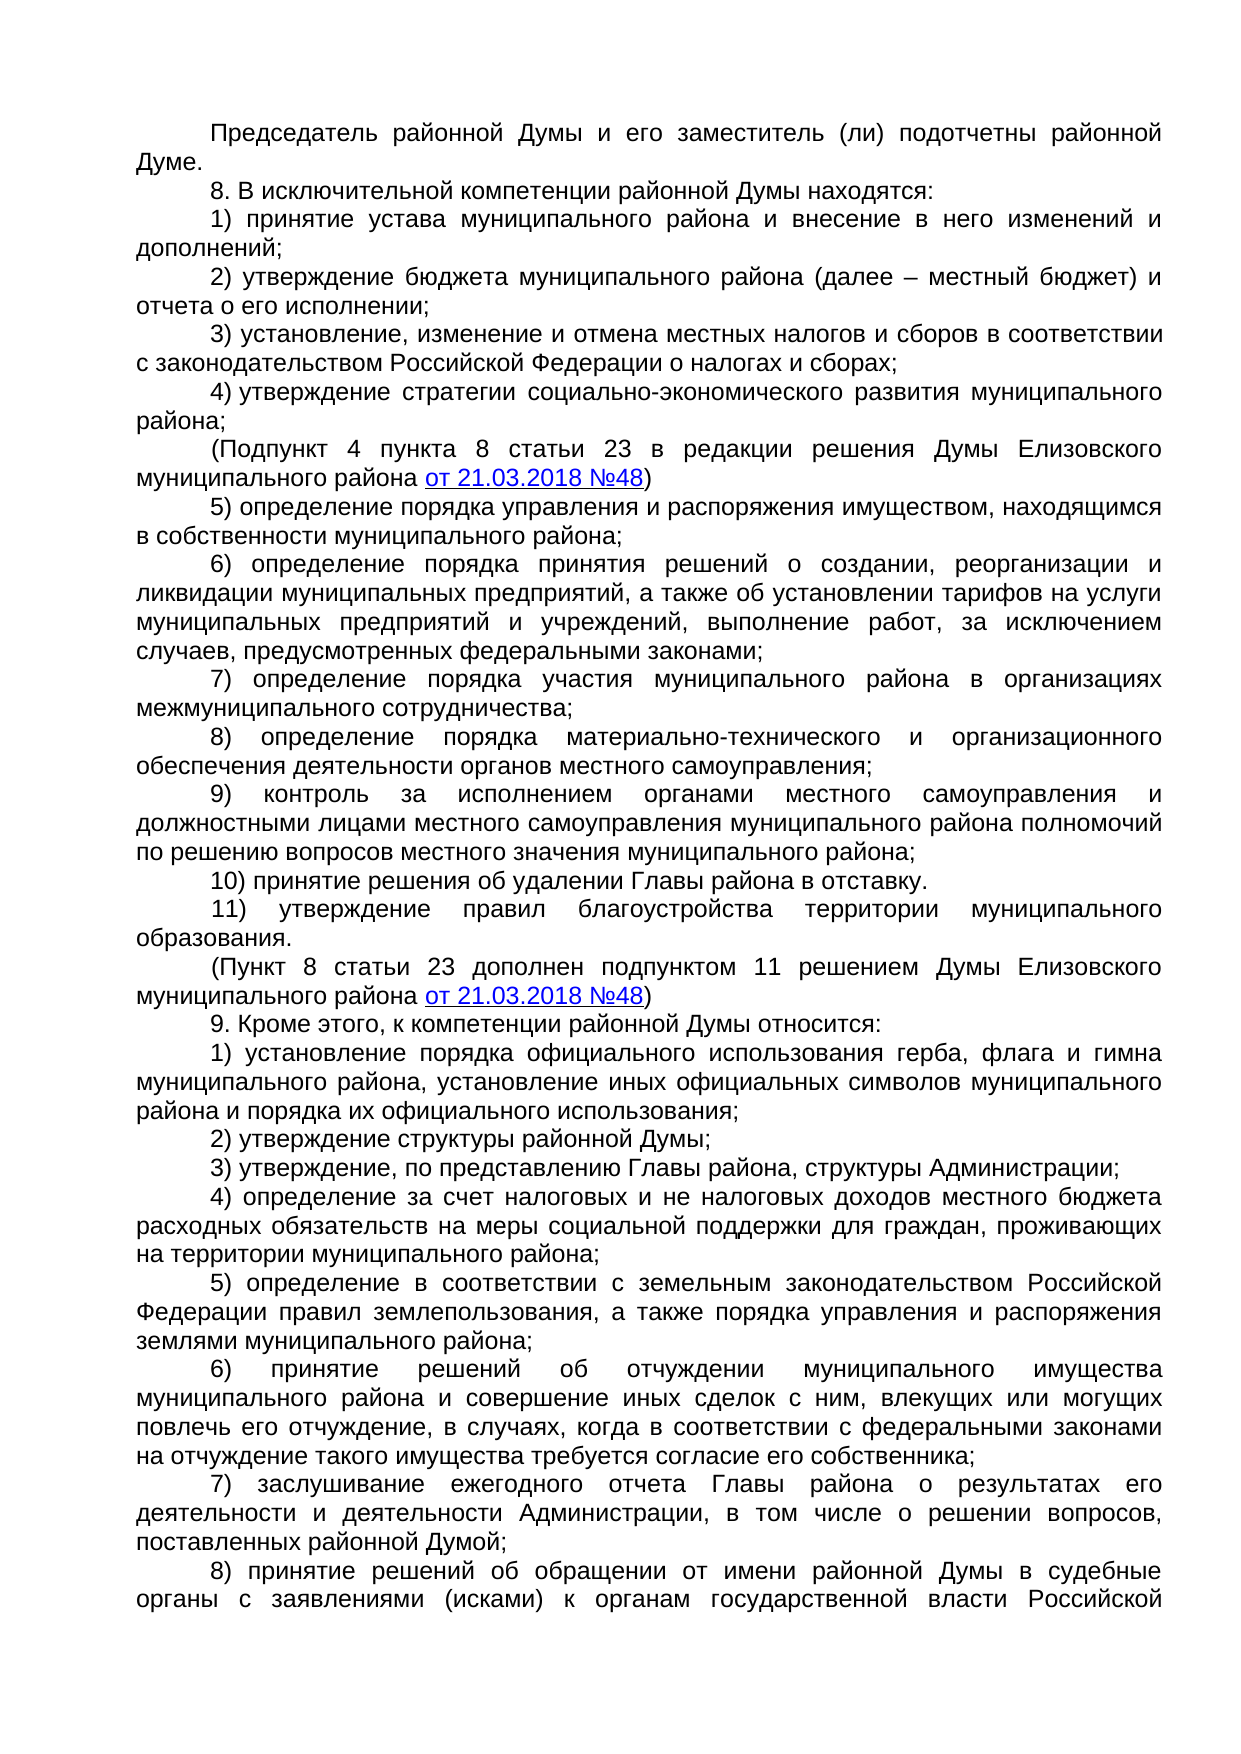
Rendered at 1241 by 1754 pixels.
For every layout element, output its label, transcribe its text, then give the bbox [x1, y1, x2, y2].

text (Пункт 8 статьи 23 дополнен подпунктом 11 решением Думы Елизовского муниципального района от 21.03.2018 №48) [136, 952, 1163, 1009]
text 11) утверждение правил благоустройства территории муниципального образования. [136, 894, 1163, 952]
text 9) контроль за исполнением органами местного самоуправления и должностными лицами местного самоуправления муниципального района полномочий по решению вопросов местного значения муниципального района; [136, 779, 1163, 866]
text (Подпункт 4 пункта 8 статьи 23 в редакции решения Думы Елизовского муниципального района от 21.03.2018 №48) [136, 434, 1163, 492]
text 2) утверждение бюджета муниципального района (далее – местный бюджет) и отчета о его исполнении; [136, 262, 1163, 319]
text 8) принятие решений об обращении от имени районной Думы в судебные органы с заявлениями (исками) к органам государственной власти Российской [136, 1556, 1163, 1613]
text 3) утверждение, по представлению Главы района, структуры Администрации; [136, 1153, 1163, 1182]
text 9. Кроме этого, к компетенции районной Думы относится: [136, 1009, 1163, 1038]
text Председатель районной Думы и его заместитель (ли) подотчетны районной Думе. [136, 118, 1163, 176]
text 1) принятие устава муниципального района и внесение в него изменений и дополнений; [136, 204, 1163, 262]
text 3) установление, изменение и отмена местных налогов и сборов в соответствии с законодательством Российской Федерации о налогах и сборах; [136, 319, 1163, 377]
text 6) определение порядка принятия решений о создании, реорганизации и ликвидации муниципальных предприятий, а также об установлении тарифов на услуги муниципальных предприятий и учреждений, выполнение работ, за исключением случаев, предусмотренных федеральными законами; [136, 549, 1163, 664]
text 7) заслушивание ежегодного отчета Главы района о результатах его деятельности и деятельности Администрации, в том числе о решении вопросов, поставленных районной Думой; [136, 1469, 1163, 1556]
text 8) определение порядка материально-технического и организационного обеспечения деятельности органов местного самоуправления; [136, 722, 1163, 779]
text 4) утверждение стратегии социально-экономического развития муниципального района; [136, 377, 1163, 434]
text 10) принятие решения об удалении Главы района в отставку. [136, 866, 1163, 894]
text 1) установление порядка официального использования герба, флага и гимна муниципального района, установление иных официальных символов муниципального района и порядка их официального использования; [136, 1038, 1163, 1124]
text 7) определение порядка участия муниципального района в организациях межмуниципального сотрудничества; [136, 664, 1163, 722]
text 8. В исключительной компетенции районной Думы находятся: [136, 176, 1163, 204]
text 4) определение за счет налоговых и не налоговых доходов местного бюджета расходных обязательств на меры социальной поддержки для граждан, проживающих на территории муниципального района; [136, 1182, 1163, 1268]
text 5) определение в соответствии с земельным законодательством Российской Федерации правил землепользования, а также порядка управления и распоряжения землями муниципального района; [136, 1268, 1163, 1354]
text 5) определение порядка управления и распоряжения имуществом, находящимся в собственности муниципального района; [136, 492, 1163, 549]
text 2) утверждение структуры районной Думы; [136, 1124, 1163, 1153]
text 6) принятие решений об отчуждении муниципального имущества муниципального района и совершение иных сделок с ним, влекущих или могущих повлечь его отчуждение, в случаях, когда в соответствии с федеральными законами на отчуждение такого имущества требуется согласие его собственника; [136, 1354, 1163, 1469]
